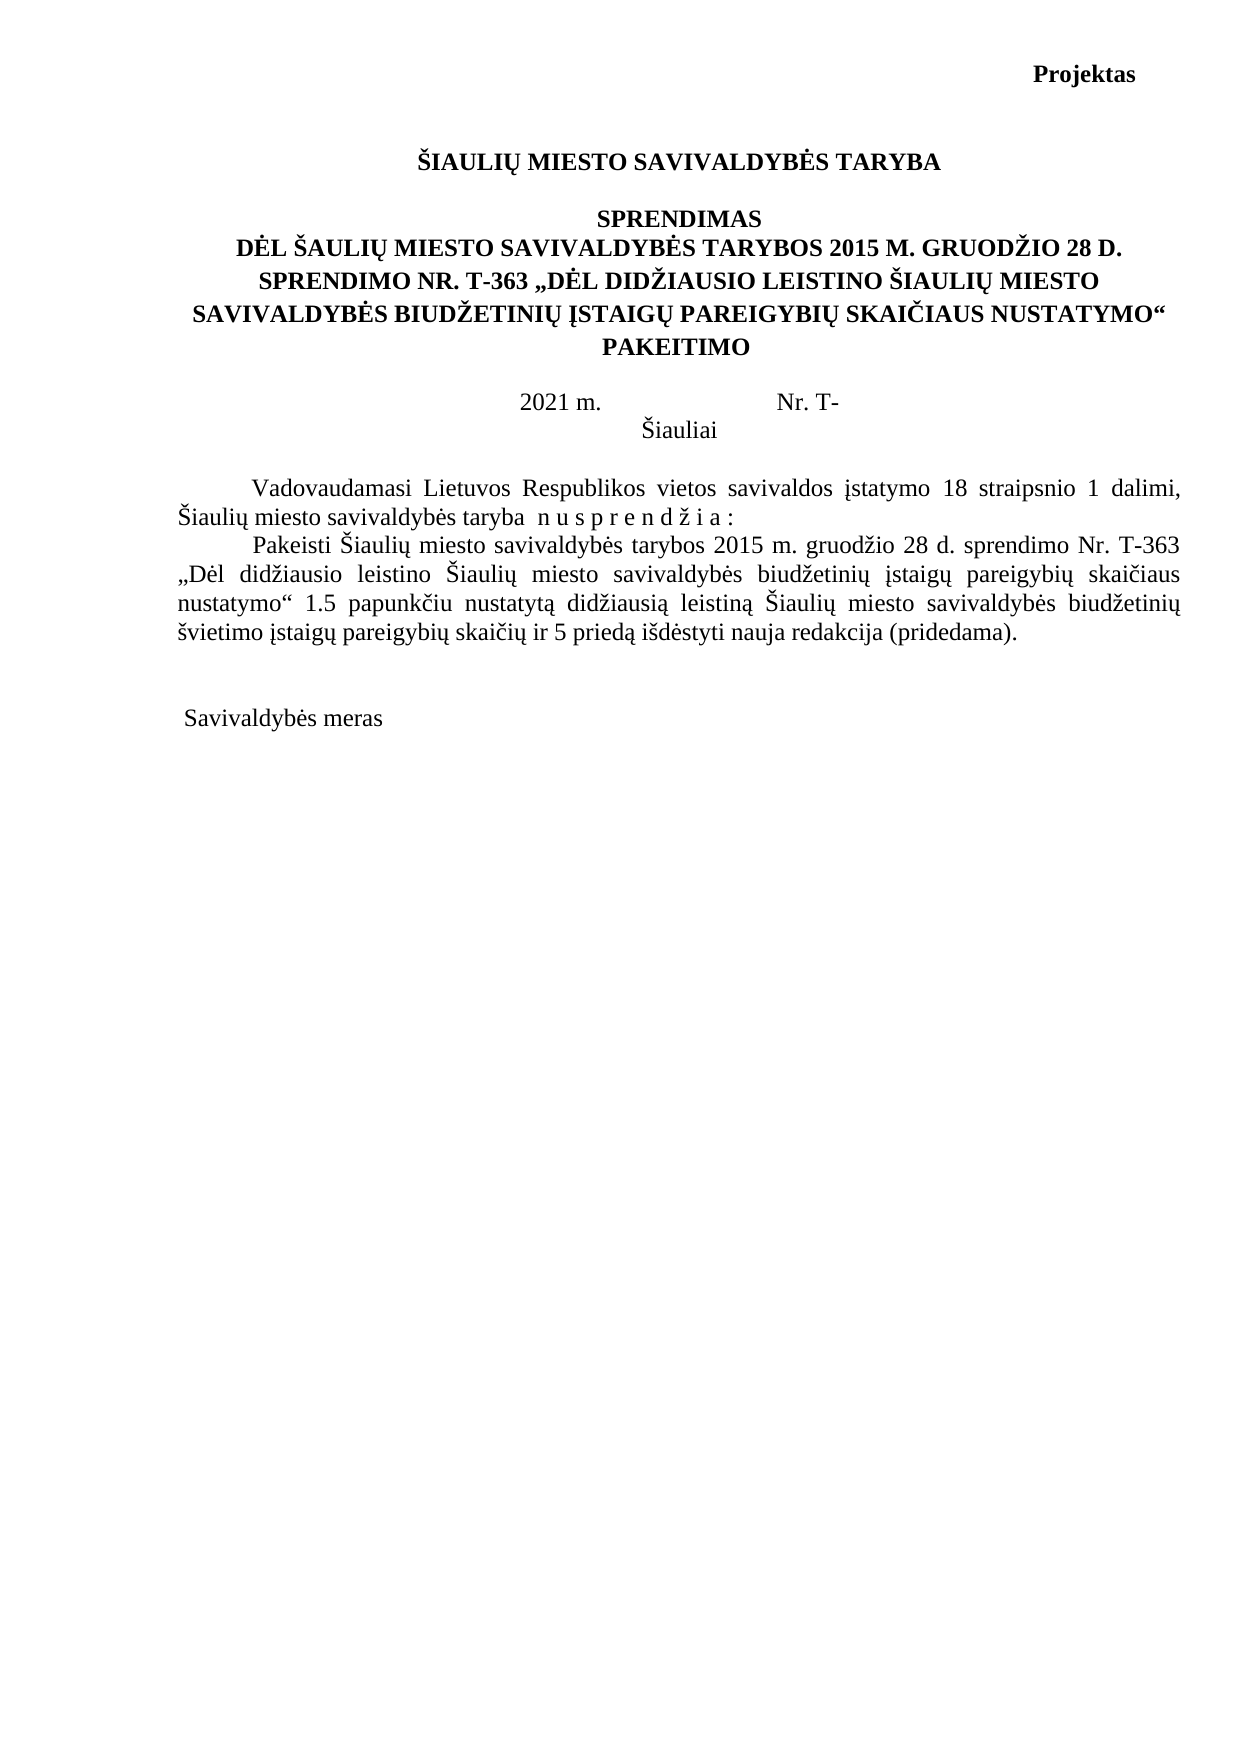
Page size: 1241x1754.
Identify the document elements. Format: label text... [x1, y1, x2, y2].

text Šiauliai [177, 416, 1181, 444]
text Vadovaudamasi Lietuvos Respublikos vietos savivaldos įstatymo 18 straipsnio 1 dalimi, Šiaulių miesto savivaldybės taryba nusprendžia: [177, 473, 1181, 531]
text 2021 m. Nr. T- [177, 387, 1181, 416]
text Savivaldybės meras [177, 703, 1181, 732]
text ŠIAULIŲ MIESTO SAVIVALDYBĖS TARYBA [177, 147, 1181, 176]
text Pakeisti Šiaulių miesto savivaldybės tarybos 2015 m. gruodžio 28 d. sprendimo Nr. T-363 „Dėl didžiausio leistino Šiaulių miesto savivaldybės biudžetinių įstaigų pareigybių skaičiaus nustatymo“ 1.5 papunkčiu nustatytą didžiausią leistiną Šiaulių miesto savivaldybės biudžetinių švietimo įstaigų pareigybių skaičių ir 5 priedą išdėstyti nauja redakcija (pridedama). [177, 531, 1181, 646]
text SPRENDIMAS [177, 204, 1181, 233]
text DĖL ŠAULIŲ MIESTO SAVIVALDYBĖS TARYBOS 2015 M. GRUODŽIO 28 D. SPRENDIMO NR. T-363 „DĖL DIDŽIAUSIO LEISTINO ŠIAULIŲ MIESTO SAVIVALDYBĖS BIUDŽETINIŲ ĮSTAIGŲ PAREIGYBIŲ SKAIČIAUS NUSTATYMO“ PAKEITIMO [177, 233, 1181, 361]
